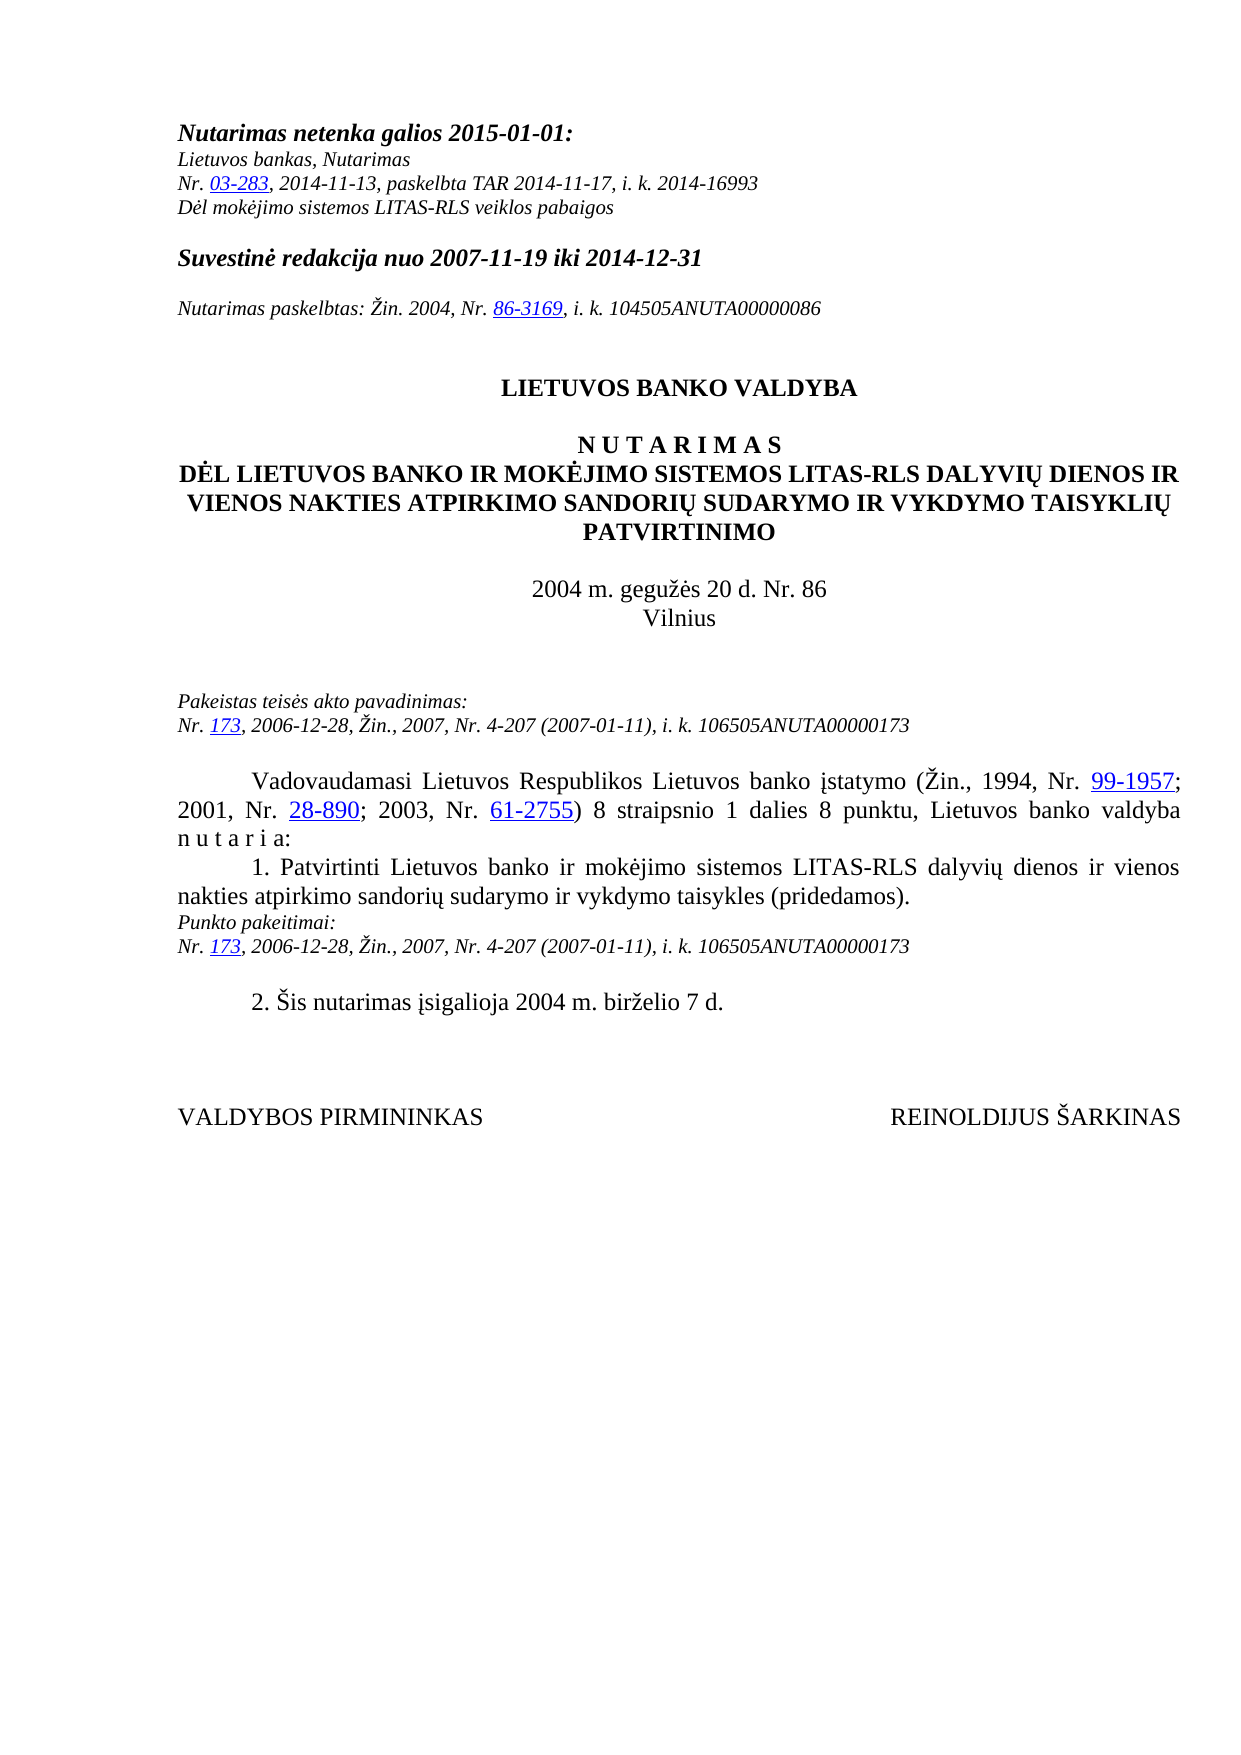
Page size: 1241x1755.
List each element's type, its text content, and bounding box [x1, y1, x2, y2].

text Valdybos pirmininkas Reinoldijus Šarkinas [177, 1102, 1181, 1130]
text Nr. 173, 2006-12-28, Žin., 2007, Nr. 4-207 (2007-01-11), i. k. 106505ANUTA00000173 [177, 713, 1181, 737]
text DĖL LIETUVOS BANKO IR MOKĖJIMO SISTEMOS LITAS-RLS DALYVIŲ DIENOS IR VIENOS NAKTIES ATPIRKIMO SANDORIŲ SUDARYMO IR VYKDYMO TAISYKLIŲ PATVIRTINIMO [177, 459, 1181, 545]
text LIETUVOS BANKO VALDYBA [177, 373, 1181, 402]
text 1. Patvirtinti Lietuvos banko ir mokėjimo sistemos LITAS-RLS dalyvių dienos ir vienos nakties atpirkimo sandorių sudarymo ir vykdymo taisykles (pridedamos). [177, 852, 1181, 910]
text Dėl mokėjimo sistemos LITAS-RLS veiklos pabaigos [177, 195, 1181, 219]
text 2004 m. gegužės 20 d. Nr. 86 [177, 574, 1181, 603]
text 2. Šis nutarimas įsigalioja 2004 m. birželio 7 d. [177, 987, 1181, 1015]
text Nr. 173, 2006-12-28, Žin., 2007, Nr. 4-207 (2007-01-11), i. k. 106505ANUTA00000173 [177, 934, 1181, 958]
text Pakeistas teisės akto pavadinimas: [177, 689, 1181, 713]
text Suvestinė redakcija nuo 2007-11-19 iki 2014-12-31 [177, 243, 1181, 272]
text Nutarimas netenka galios 2015-01-01: [177, 118, 1181, 147]
text Nr. 03-283, 2014-11-13, paskelbta TAR 2014-11-17, i. k. 2014-16993 [177, 171, 1181, 195]
text N U T A R I M A S [177, 430, 1181, 459]
text Vadovaudamasi Lietuvos Respublikos Lietuvos banko įstatymo (Žin., 1994, Nr. 99-1957; 2001, Nr. 28-890; 2003, Nr. 61-2755) 8 straipsnio 1 dalies 8 punktu, Lietuvos banko valdyba nutaria: [177, 766, 1181, 852]
text Nutarimas paskelbtas: Žin. 2004, Nr. 86-3169, i. k. 104505ANUTA00000086 [177, 296, 1181, 320]
text Punkto pakeitimai: [177, 910, 1181, 934]
text Vilnius [177, 603, 1181, 632]
text Lietuvos bankas, Nutarimas [177, 147, 1181, 171]
